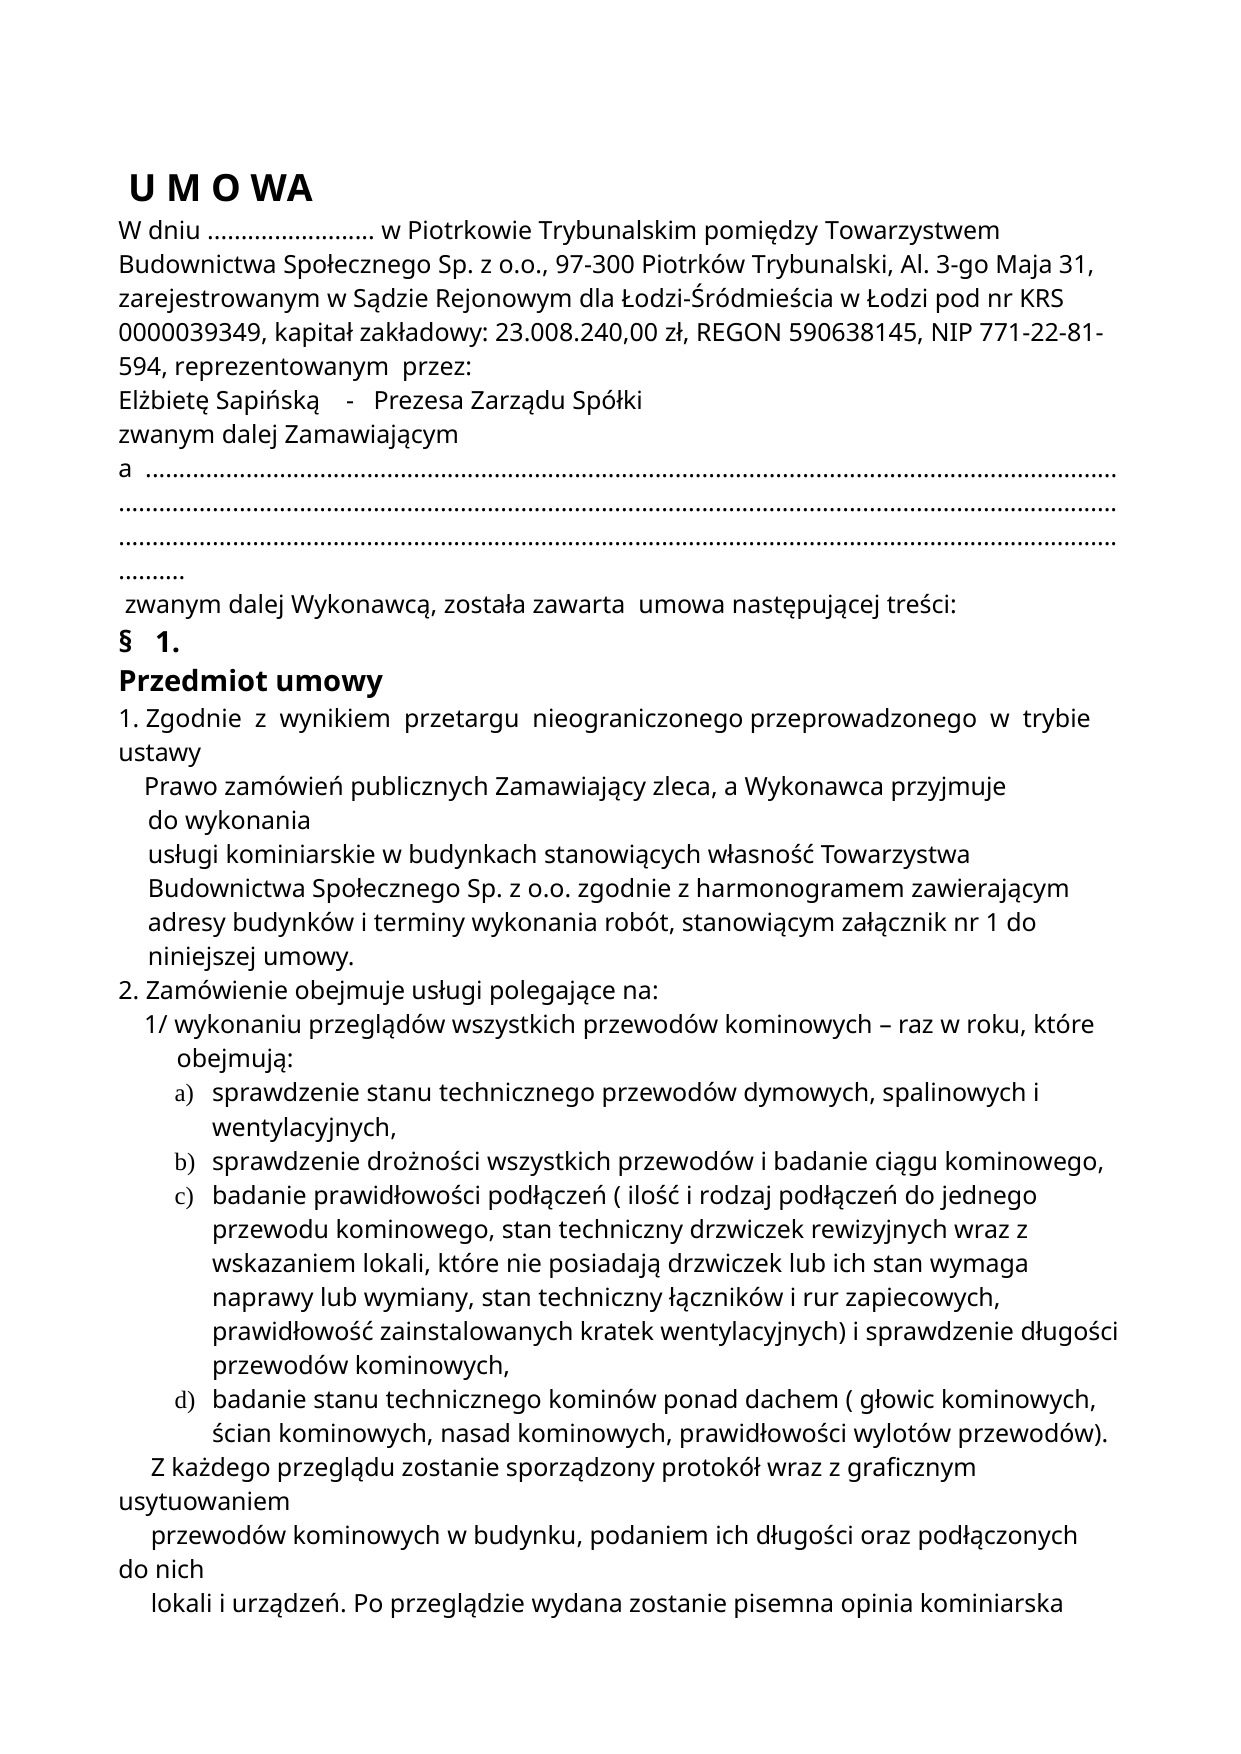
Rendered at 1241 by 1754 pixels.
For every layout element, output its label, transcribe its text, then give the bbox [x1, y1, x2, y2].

text 2. Zamówienie obejmuje usługi polegające na: [118, 973, 1122, 1007]
text zwanym dalej Wykonawcą, została zawarta umowa następującej treści: [118, 587, 1122, 621]
text Z każdego przeglądu zostanie sporządzony protokół wraz z graficznym usytuowaniem przewodów kominowych w budynku, podaniem ich długości oraz podłączonych do nich lokali i urządzeń. Po przeglądzie wydana zostanie pisemna opinia kominiarska [118, 1450, 1122, 1620]
text § 1. [118, 621, 1122, 661]
list badanie stanu technicznego kominów ponad dachem ( głowic kominowych, ścian kominowych, nasad kominowych, prawidłowości wylotów przewodów). [174, 1382, 1122, 1450]
text 1. Zgodnie z wynikiem przetargu nieograniczonego przeprowadzonego w trybie ustawy [118, 700, 1122, 768]
list sprawdzenie drożności wszystkich przewodów i badanie ciągu kominowego, [174, 1143, 1122, 1177]
list badanie prawidłowości podłączeń ( ilość i rodzaj podłączeń do jednego przewodu kominowego, stan techniczny drzwiczek rewizyjnych wraz z wskazaniem lokali, które nie posiadają drzwiczek lub ich stan wymaga naprawy lub wymiany, stan techniczny łączników i rur zapiecowych, prawidłowość zainstalowanych kratek wentylacyjnych) i sprawdzenie długości przewodów kominowych, [174, 1177, 1122, 1382]
text zwanym dalej Zamawiającym [118, 417, 1122, 451]
text 1/ wykonaniu przeglądów wszystkich przewodów kominowych – raz w roku, które obejmują: [118, 1007, 1122, 1075]
text Elżbietę Sapińską - Prezesa Zarządu Spółki [118, 383, 1122, 417]
text Prawo zamówień publicznych Zamawiający zleca, a Wykonawca przyjmuje do wykonania usługi kominiarskie w budynkach stanowiących własność Towarzystwa Budownictwa Społecznego Sp. z o.o. zgodnie z harmonogramem zawierającym adresy budynków i terminy wykonania robót, stanowiącym załącznik nr 1 do niniejszej umowy. [118, 768, 1122, 973]
subtitle Przedmiot umowy [118, 661, 1122, 700]
text U M O WA [118, 161, 1122, 212]
text W dniu ......................... w Piotrkowie Trybunalskim pomiędzy Towarzystwem Budownictwa Społecznego Sp. z o.o., 97-300 Piotrków Trybunalski, Al. 3-go Maja 31, zarejestrowanym w Sądzie Rejonowym dla Łodzi-Śródmieścia w Łodzi pod nr KRS 0000039349, kapitał zakładowy: 23.008.240,00 zł, REGON 590638145, NIP 771-22-81-594, reprezentowanym przez: [118, 212, 1122, 383]
list sprawdzenie stanu technicznego przewodów dymowych, spalinowych i wentylacyjnych, [174, 1075, 1122, 1143]
text a ..................................................................................................................................................................................................................................................................................................................................................................................................................................................................... [118, 451, 1122, 587]
